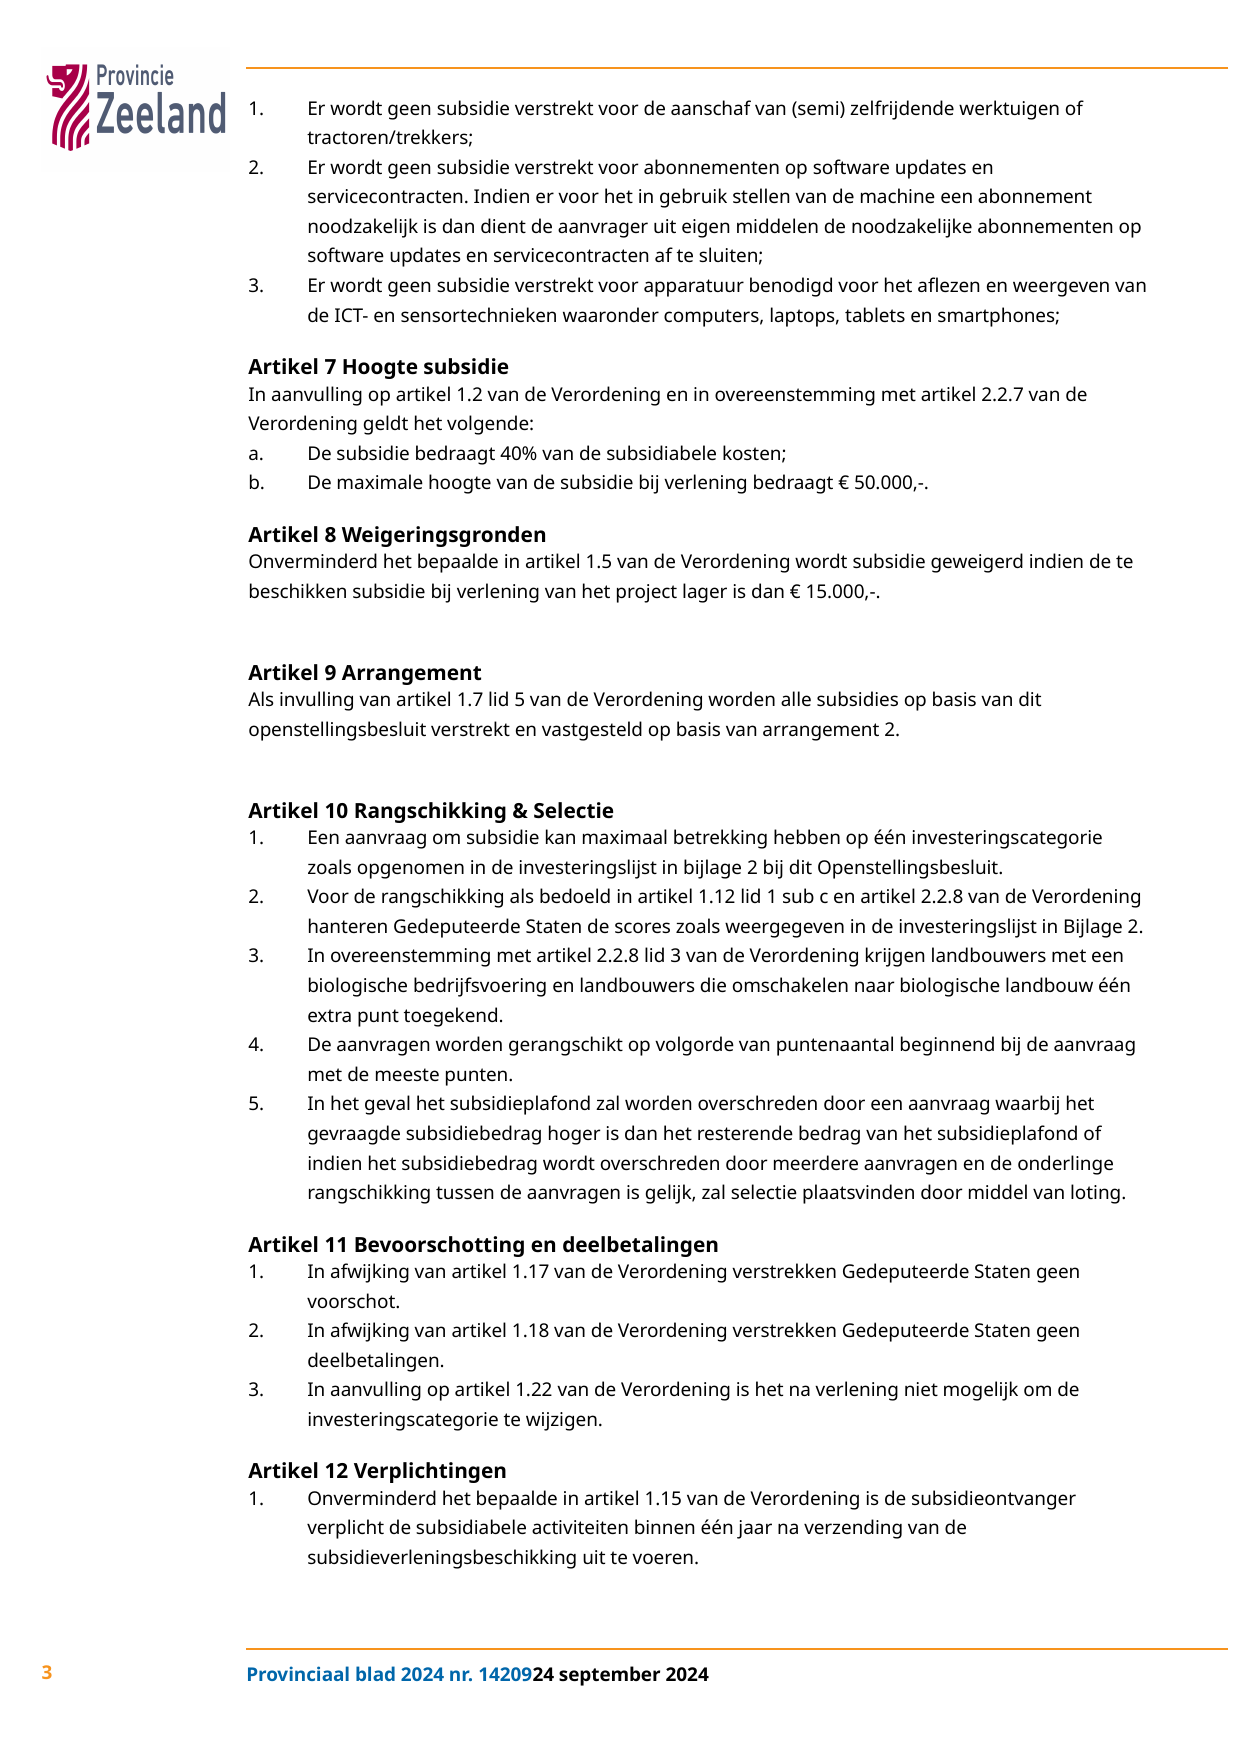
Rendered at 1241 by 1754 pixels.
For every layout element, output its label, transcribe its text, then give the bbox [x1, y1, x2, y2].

list In afwijking van artikel 1.18 van de Verordening verstrekken Gedeputeerde Staten geen deelbetalingen. [248, 1317, 1152, 1373]
list Onverminderd het bepaalde in artikel 1.15 van de Verordening is de subsidieontvanger verplicht de subsidiabele activiteiten binnen één jaar na verzending van de subsidieverleningsbeschikking uit te voeren. [248, 1485, 1152, 1570]
text Artikel 7 Hoogte subsidie [248, 352, 1152, 381]
list De subsidie bedraagt 40% van de subsidiabele kosten; [248, 440, 1152, 466]
text Artikel 10 Rangschikking & Selectie [248, 796, 1152, 824]
text In aanvulling op artikel 1.2 van de Verordening en in overeenstemming met artikel 2.2.7 van de Verordening geldt het volgende: [248, 381, 1152, 436]
list De aanvragen worden gerangschikt op volgorde van puntenaantal beginnend bij de aanvraag met de meeste punten. [248, 1031, 1152, 1087]
text Als invulling van artikel 1.7 lid 5 van de Verordening worden alle subsidies op basis van dit openstellingsbesluit verstrekt en vastgesteld op basis van arrangement 2. [248, 686, 1152, 742]
list In aanvulling op artikel 1.22 van de Verordening is het na verlening niet mogelijk om de investeringscategorie te wijzigen. [248, 1377, 1152, 1432]
list In overeenstemming met artikel 2.2.8 lid 3 van de Verordening krijgen landbouwers met een biologische bedrijfsvoering en landbouwers die omschakelen naar biologische landbouw één extra punt toegekend. [248, 943, 1152, 1028]
list Voor de rangschikking als bedoeld in artikel 1.12 lid 1 sub c en artikel 2.2.8 van de Verordening hanteren Gedeputeerde Staten de scores zoals weergegeven in de investeringslijst in Bijlage 2. [248, 883, 1152, 939]
list In het geval het subsidieplafond zal worden overschreden door een aanvraag waarbij het gevraagde subsidiebedrag hoger is dan het resterende bedrag van het subsidieplafond of indien het subsidiebedrag wordt overschreden door meerdere aanvragen en de onderlinge rangschikking tussen de aanvragen is gelijk, zal selectie plaatsvinden door middel van loting. [248, 1091, 1152, 1205]
text Onverminderd het bepaalde in artikel 1.5 van de Verordening wordt subsidie geweigerd indien de te beschikken subsidie bij verlening van het project lager is dan € 15.000,-. [248, 548, 1152, 604]
list Er wordt geen subsidie verstrekt voor de aanschaf van (semi) zelfrijdende werktuigen of tractoren/trekkers; [248, 95, 1152, 150]
text Artikel 8 Weigeringsgronden [248, 520, 1152, 548]
text Artikel 12 Verplichtingen [248, 1457, 1152, 1485]
text Artikel 11 Bevoorschotting en deelbetalingen [248, 1230, 1152, 1258]
list Er wordt geen subsidie verstrekt voor abonnementen op software updates en servicecontracten. Indien er voor het in gebruik stellen van de machine een abonnement noodzakelijk is dan dient de aanvrager uit eigen middelen de noodzakelijke abonnementen op software updates en servicecontracten af te sluiten; [248, 154, 1152, 268]
list In afwijking van artikel 1.17 van de Verordening verstrekken Gedeputeerde Staten geen voorschot. [248, 1258, 1152, 1313]
list Een aanvraag om subsidie kan maximaal betrekking hebben op één investeringscategorie zoals opgenomen in de investeringslijst in bijlage 2 bij dit Openstellingsbesluit. [248, 824, 1152, 880]
text Artikel 9 Arrangement [248, 658, 1152, 686]
list De maximale hoogte van de subsidie bij verlening bedraagt € 50.000,-. [248, 469, 1152, 495]
list Er wordt geen subsidie verstrekt voor apparatuur benodigd voor het aflezen en weergeven van de ICT- en sensortechnieken waaronder computers, laptops, tablets en smartphones; [248, 272, 1152, 328]
picture [41, 47, 231, 172]
